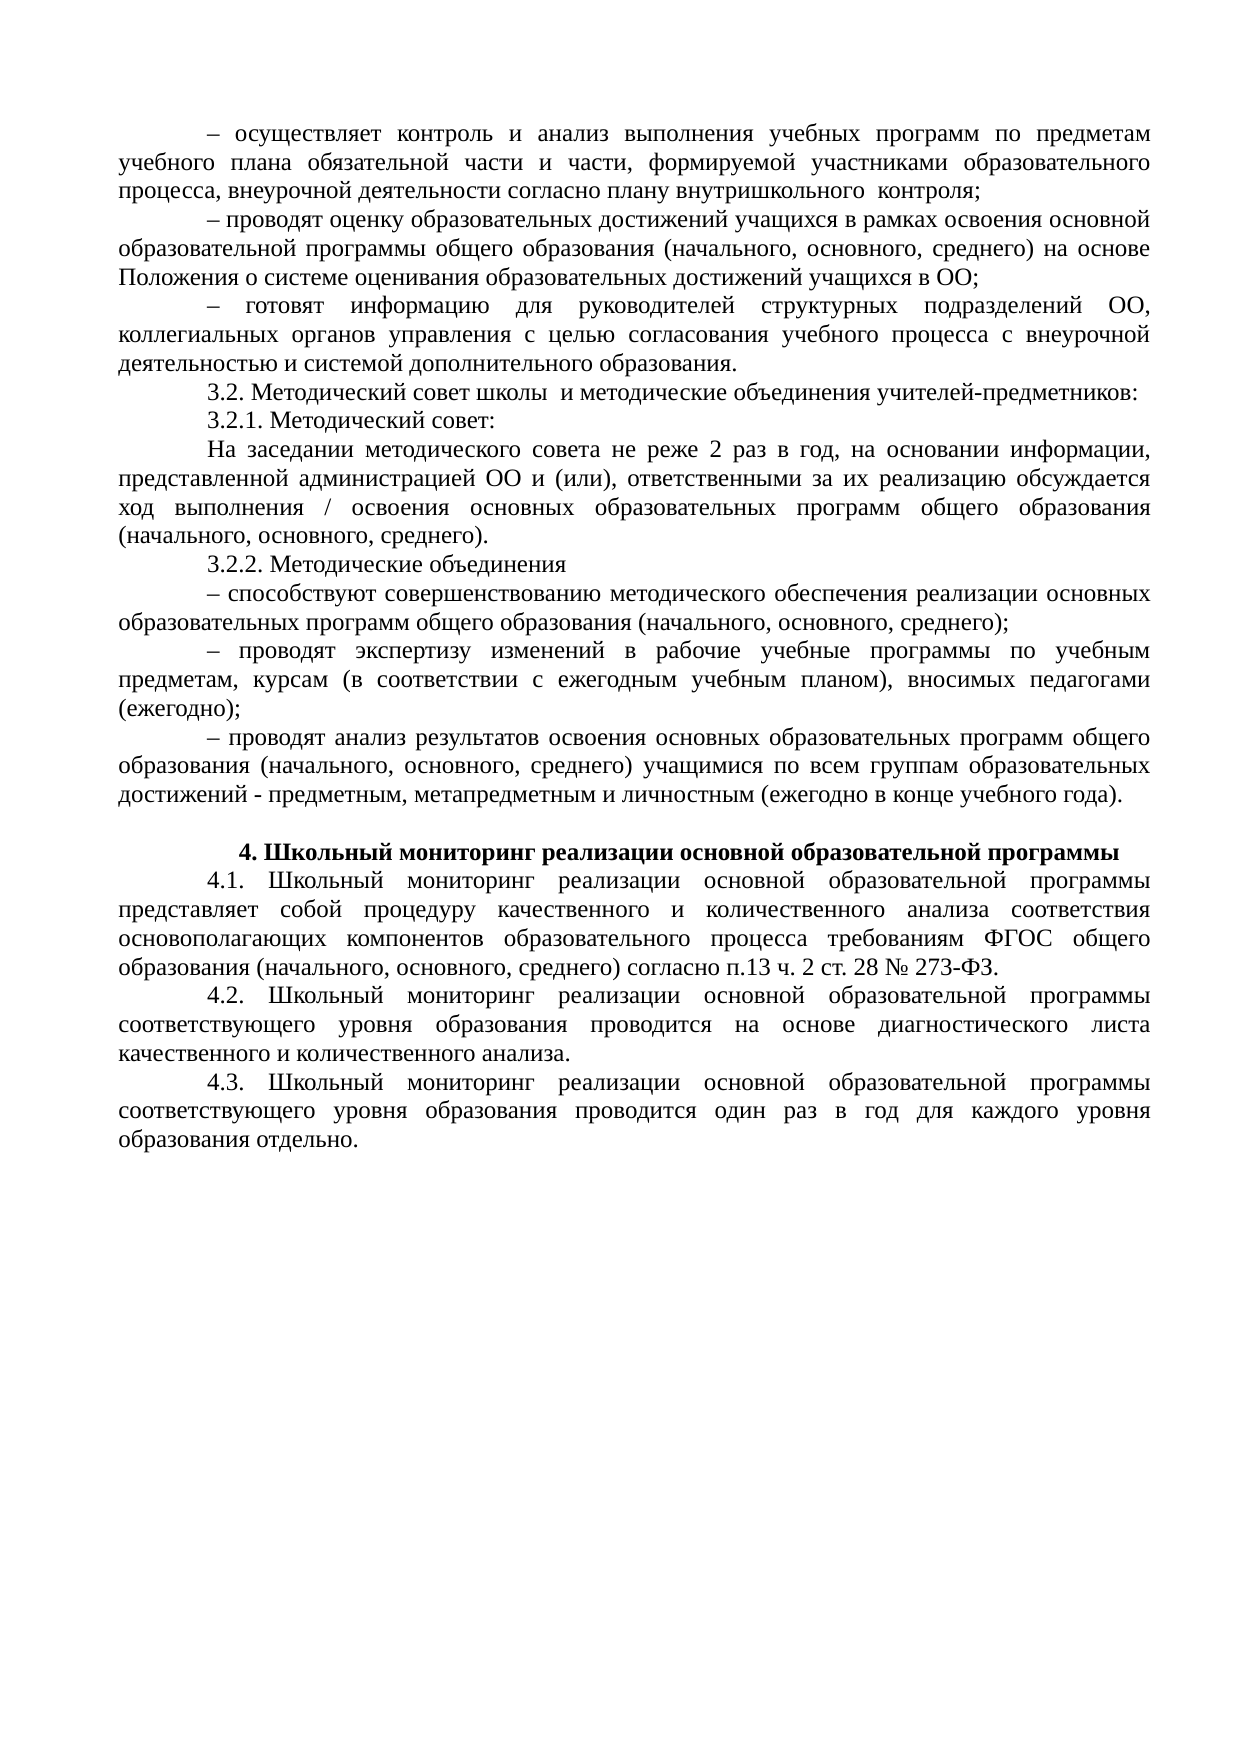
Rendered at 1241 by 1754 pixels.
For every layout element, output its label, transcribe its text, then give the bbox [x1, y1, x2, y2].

text 3.2.2. Методические объединения [118, 549, 1151, 578]
text 3.2.1. Методический совет: [118, 406, 1151, 434]
text На заседании методического совета не реже 2 раз в год, на основании информации, представленной администрацией ОО и (или), ответственными за их реализацию обсуждается ход выполнения / освоения основных образовательных программ общего образования (начального, основного, среднего). [118, 434, 1151, 549]
text 4.1. Школьный мониторинг реализации основной образовательной программы представляет собой процедуру качественного и количественного анализа соответствия основополагающих компонентов образовательного процесса требованиям ФГОС общего образования (начального, основного, среднего) согласно п.13 ч. 2 ст. 28 № 273-ФЗ. [118, 866, 1151, 981]
text 3.2. Методический совет школы и методические объединения учителей-предметников: [118, 377, 1151, 406]
text – готовят информацию для руководителей структурных подразделений ОО, коллегиальных органов управления с целью согласования учебного процесса с внеурочной деятельностью и системой дополнительного образования. [118, 291, 1151, 377]
text – способствуют совершенствованию методического обеспечения реализации основных образовательных программ общего образования (начального, основного, среднего); [118, 578, 1151, 636]
text – проводят анализ результатов освоения основных образовательных программ общего образования (начального, основного, среднего) учащимися по всем группам образовательных достижений - предметным, метапредметным и личностным (ежегодно в конце учебного года). [118, 722, 1151, 808]
text – проводят оценку образовательных достижений учащихся в рамках освоения основной образовательной программы общего образования (начального, основного, среднего) на основе Положения о системе оценивания образовательных достижений учащихся в ОО; [118, 204, 1151, 291]
text – осуществляет контроль и анализ выполнения учебных программ по предметам учебного плана обязательной части и части, формируемой участниками образовательного процесса, внеурочной деятельности согласно плану внутришкольного контроля; [118, 118, 1151, 204]
text 4.3. Школьный мониторинг реализации основной образовательной программы соответствующего уровня образования проводится один раз в год для каждого уровня образования отдельно. [118, 1067, 1151, 1153]
text – проводят экспертизу изменений в рабочие учебные программы по учебным предметам, курсам (в соответствии с ежегодным учебным планом), вносимых педагогами (ежегодно); [118, 636, 1151, 722]
text 4.2. Школьный мониторинг реализации основной образовательной программы соответствующего уровня образования проводится на основе диагностического листа качественного и количественного анализа. [118, 981, 1151, 1067]
text 4. Школьный мониторинг реализации основной образовательной программы [118, 837, 1151, 866]
